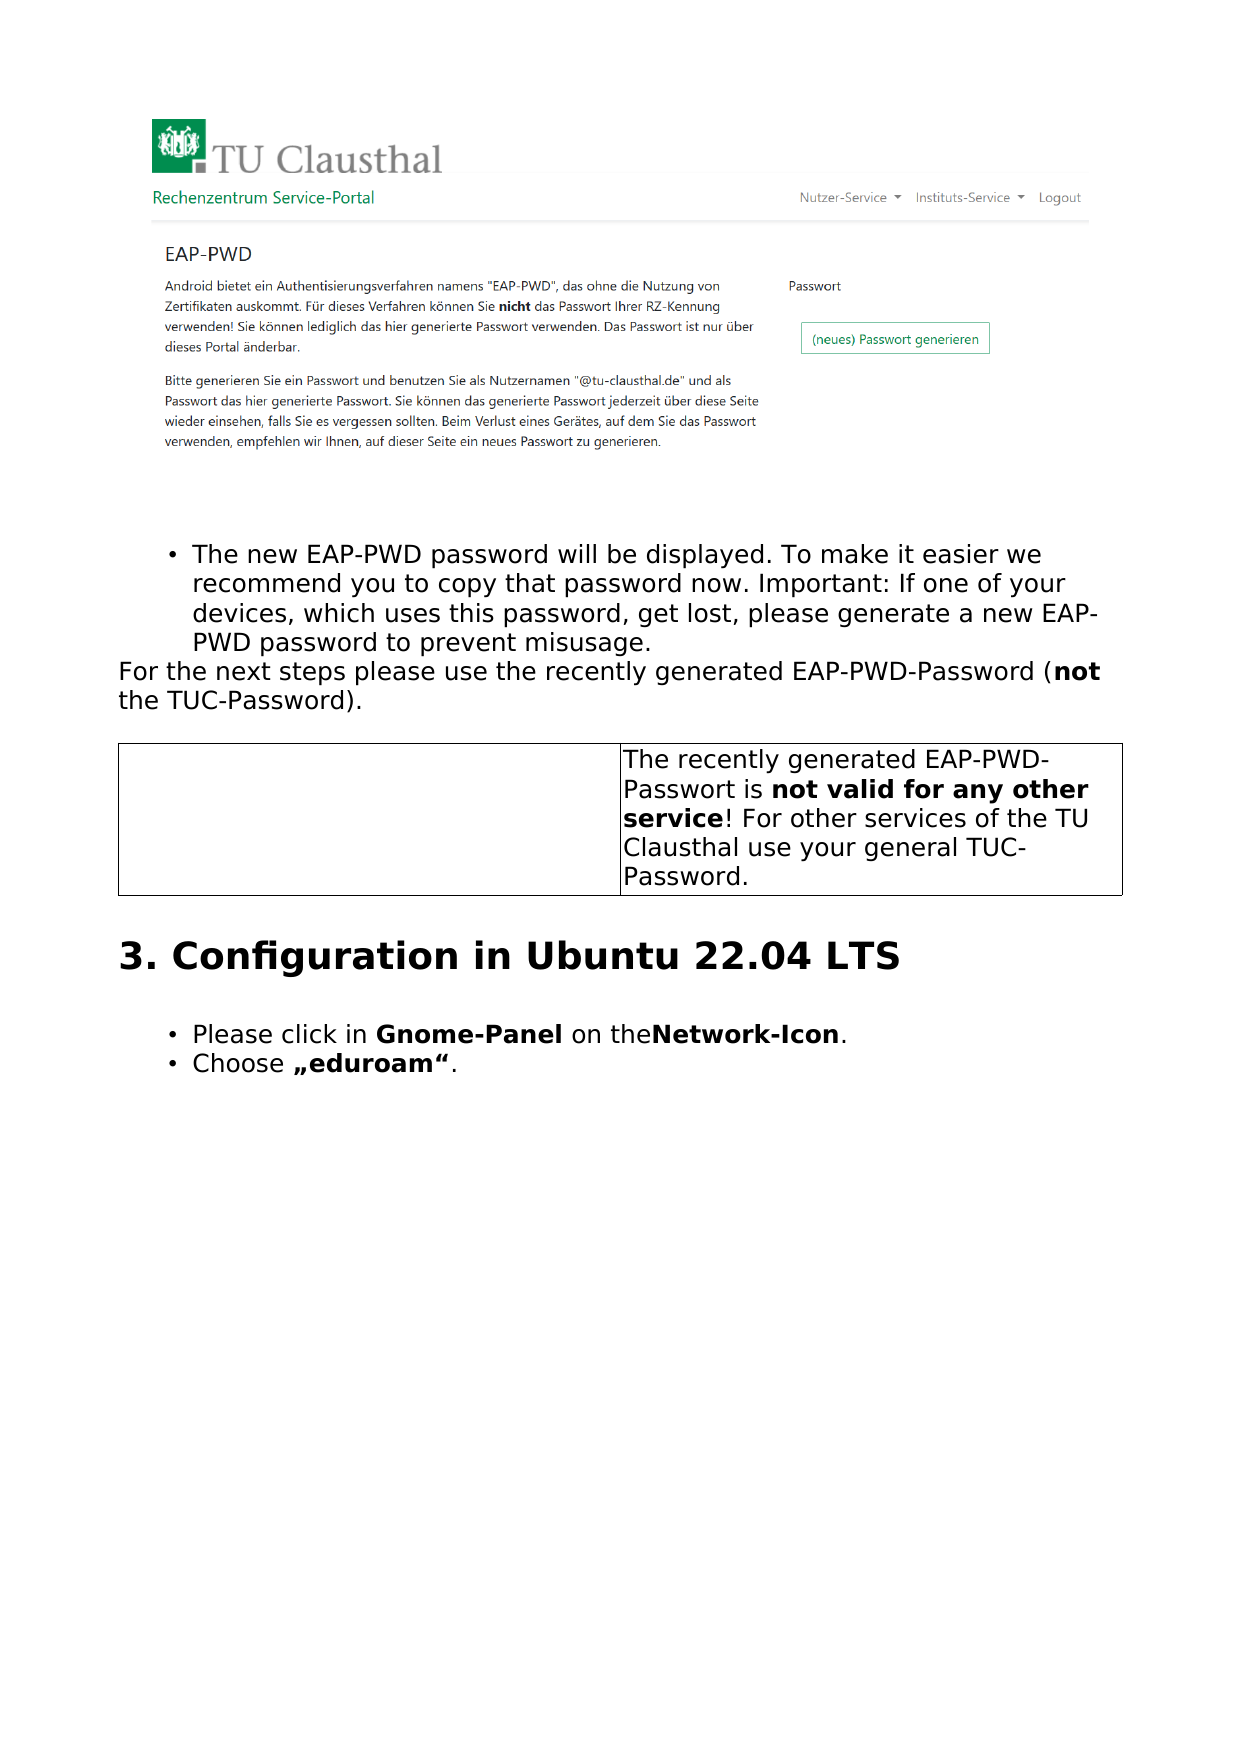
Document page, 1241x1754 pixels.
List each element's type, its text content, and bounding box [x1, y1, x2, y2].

picture [151, 118, 1089, 470]
text For the next steps please use the recently generated EAP-PWD-Password (not the TUC-Password). [118, 657, 1122, 715]
subtitle 3. Configuration in Ubuntu 22.04 LTS [118, 934, 1122, 978]
table_header The recently generated EAP-PWD-Passwort is not valid for any other service! For other services of the TU Clausthal use your general TUC-Password. [621, 744, 1122, 894]
list The new EAP-PWD password will be displayed. To make it easier we recommend you to copy that password now. Important: If one of your devices, which uses this password, get lost, please generate a new EAP-PWD password to prevent misusage. [177, 540, 1122, 657]
list Choose „eduroam“. [177, 1049, 1122, 1078]
list Please click in Gnome-Panel on theNetwork-Icon. [177, 1020, 1122, 1049]
table_header [119, 744, 620, 894]
